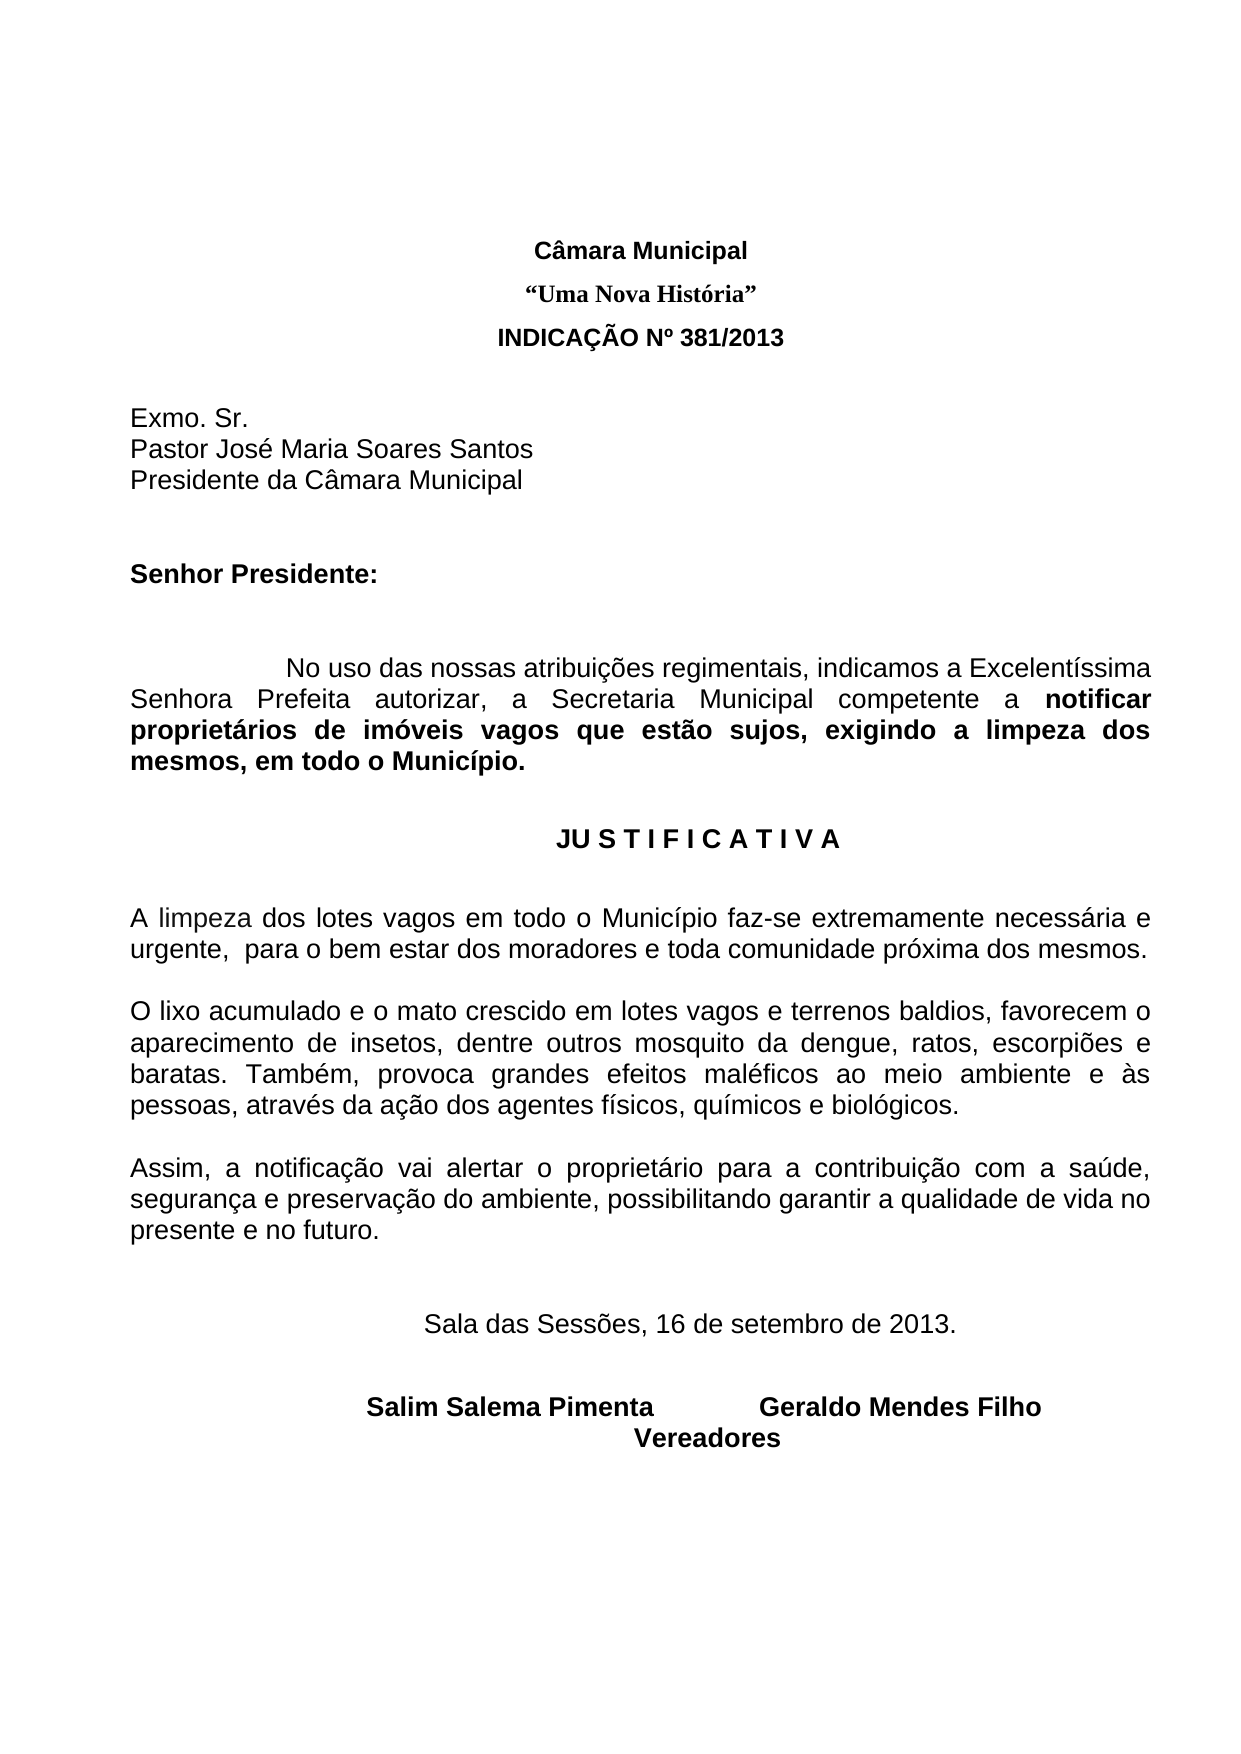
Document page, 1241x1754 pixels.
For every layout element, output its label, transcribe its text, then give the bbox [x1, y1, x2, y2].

text “Uma Nova História” [130, 279, 1152, 308]
text Exmo. Sr. [130, 402, 1152, 433]
text Sala das Sessões, 16 de setembro de 2013. [128, 1308, 1152, 1339]
text O lixo acumulado e o mato crescido em lotes vagos e terrenos baldios, favorecem o aparecimento de insetos, dentre outros mosquito da dengue, ratos, escorpiões e baratas. Também, provoca grandes efeitos maléficos ao meio ambiente e às pessoas, através da ação dos agentes físicos, químicos e biológicos. [130, 995, 1152, 1120]
text Salim Salema Pimenta Geraldo Mendes Filho [130, 1391, 1152, 1422]
text Assim, a notificação vai alertar o proprietário para a contribuição com a saúde, segurança e preservação do ambiente, possibilitando garantir a qualidade de vida no presente e no futuro. [130, 1152, 1152, 1245]
text Senhor Presidente: [130, 558, 1152, 589]
text INDICAÇÃO Nº 381/2013 [130, 322, 1152, 351]
list JU S T I F I C A T I V A [131, 823, 1152, 855]
text Presidente da Câmara Municipal [130, 464, 1152, 495]
text A limpeza dos lotes vagos em todo o Município faz-se extremamente necessária e urgente, para o bem estar dos moradores e toda comunidade próxima dos mesmos. [130, 902, 1152, 964]
text Pastor José Maria Soares Santos [130, 433, 1152, 464]
text No uso das nossas atribuições regimentais, indicamos a Excelentíssima Senhora Prefeita autorizar, a Secretaria Municipal competente a notificar proprietários de imóveis vagos que estão sujos, exigindo a limpeza dos mesmos, em todo o Município. [130, 652, 1152, 777]
text Vereadores [130, 1422, 1152, 1454]
text Câmara Municipal [130, 236, 1152, 265]
